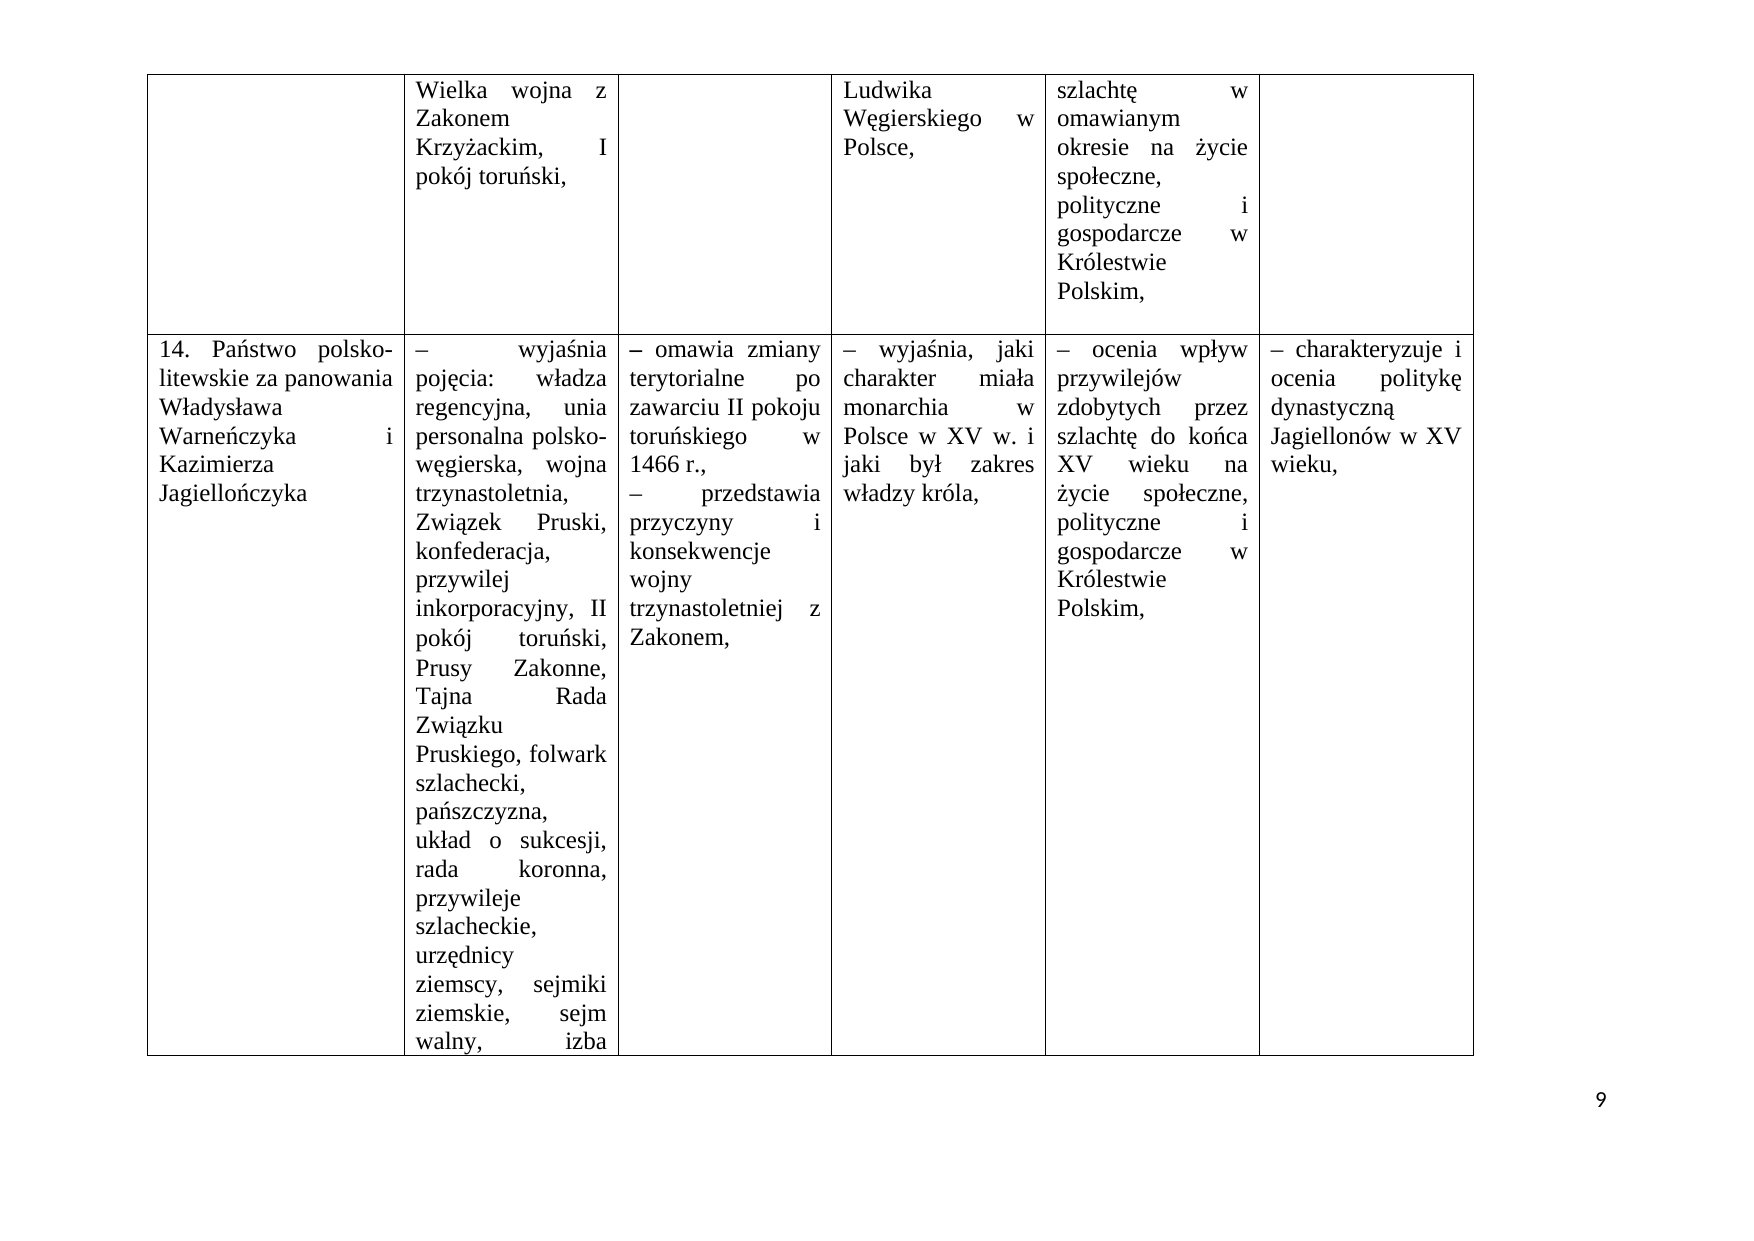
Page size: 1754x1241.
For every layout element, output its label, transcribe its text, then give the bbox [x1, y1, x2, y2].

table_cell – omawia zmiany terytorialne po zawarciu II pokoju toruńskiego w 1466 r., – przedstawia przyczyny i konsekwencje wojny trzynastoletniej z Zakonem, [619, 335, 831, 1055]
table_cell – wyjaśnia pojęcia: władza regencyjna, unia personalna polsko-węgierska, wojna trzynastoletnia, Związek Pruski, konfederacja, przywilej inkorporacyjny, II pokój toruński, Prusy Zakonne, Tajna Rada Związku Pruskiego, folwark szlachecki, pańszczyzna, układ o sukcesji, rada koronna, przywileje szlacheckie, urzędnicy ziemscy, sejmiki ziemskie, sejm walny, izba [405, 335, 618, 1055]
table_cell [1260, 75, 1473, 333]
table_cell Ludwika Węgierskiego w Polsce, [832, 75, 1045, 333]
table_cell 14. Państwo polsko-litewskie za panowania Władysława Warneńczyka i Kazimierza Jagiellończyka [148, 335, 404, 1055]
table_cell Wielka wojna z Zakonem Krzyżackim, I pokój toruński, [405, 75, 618, 333]
table_cell szlachtę w omawianym okresie na życie społeczne, polityczne i gospodarcze w Królestwie Polskim, [1046, 75, 1259, 333]
table_cell – wyjaśnia, jaki charakter miała monarchia w Polsce w XV w. i jaki był zakres władzy króla, [832, 335, 1045, 1055]
table_cell [148, 75, 404, 333]
table_cell [619, 75, 831, 333]
table_cell – charakteryzuje i ocenia politykę dynastyczną Jagiellonów w XV wieku, [1260, 335, 1473, 1055]
table_cell – ocenia wpływ przywilejów zdobytych przez szlachtę do końca XV wieku na życie społeczne, polityczne i gospodarcze w Królestwie Polskim, [1046, 335, 1259, 1055]
